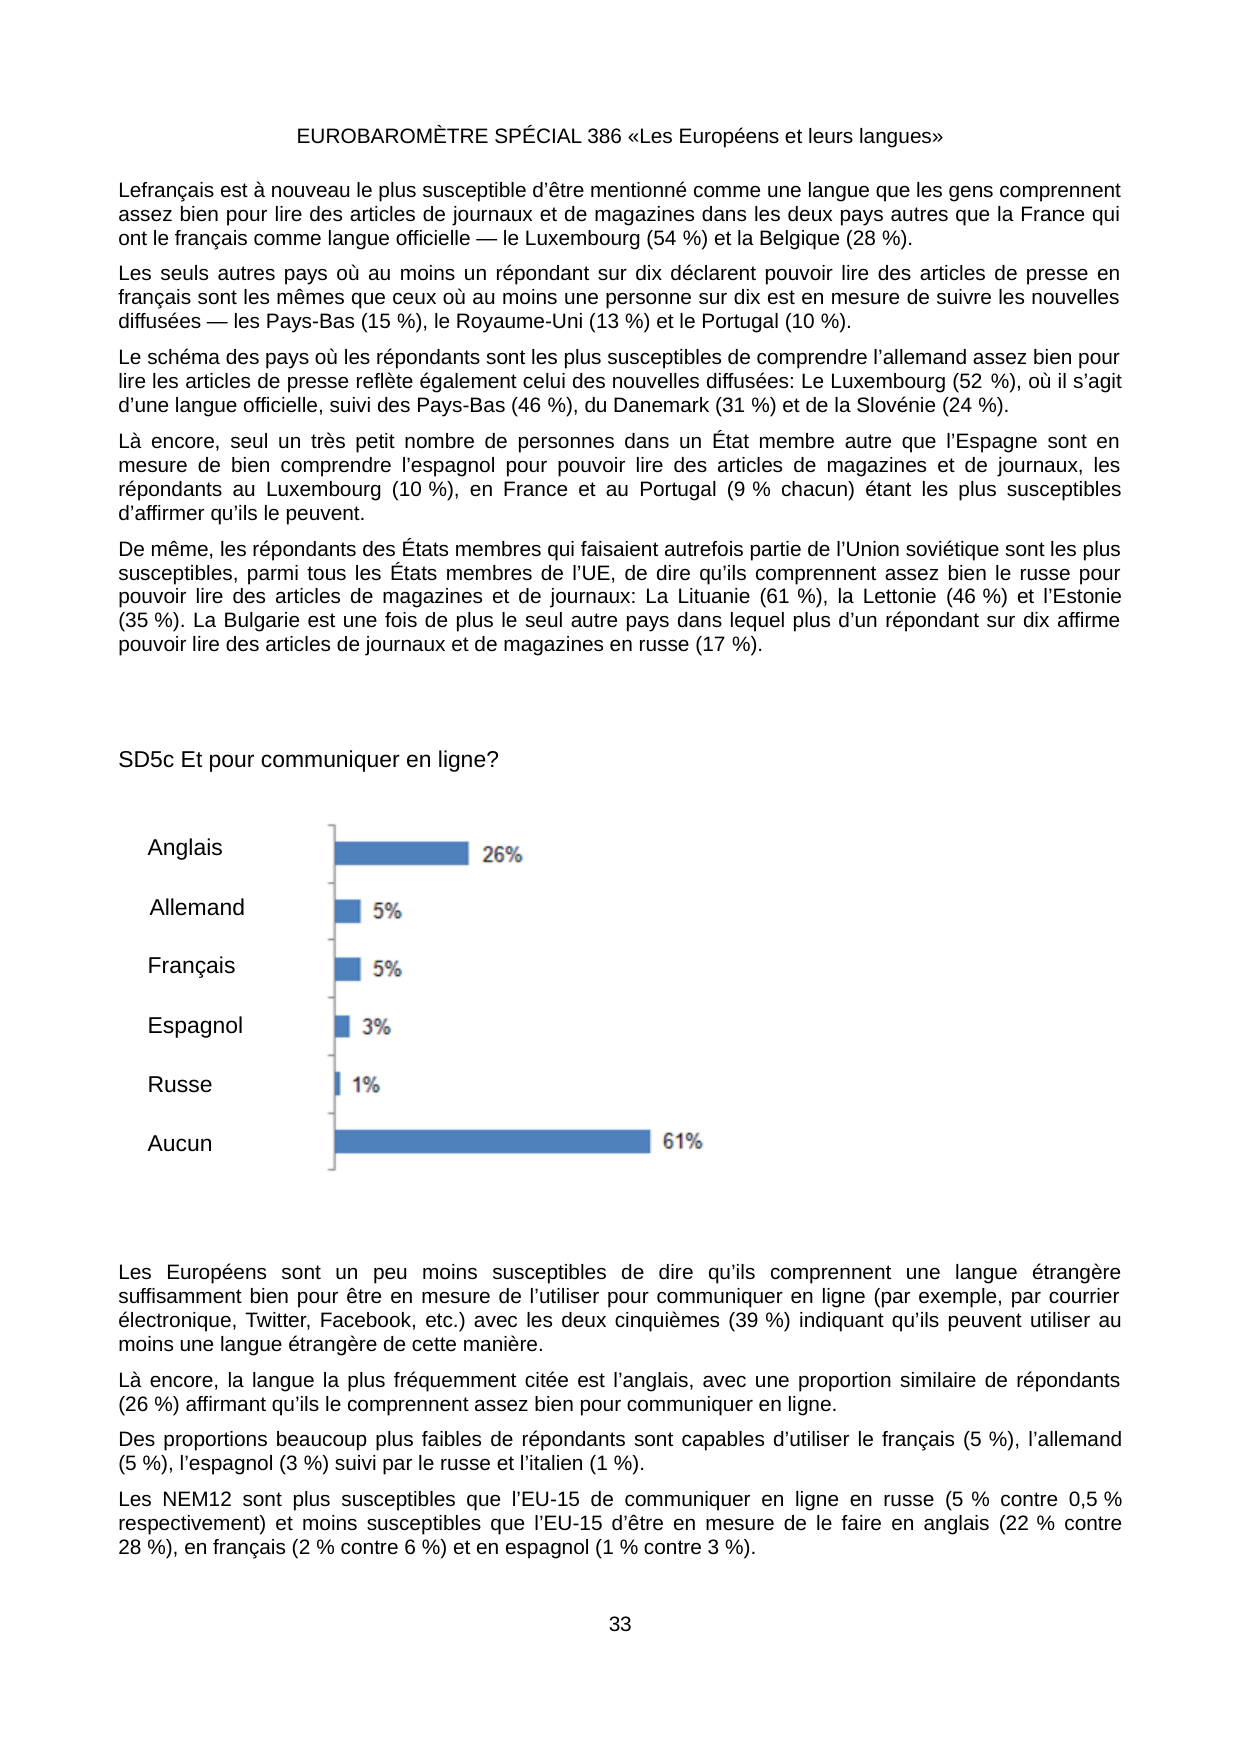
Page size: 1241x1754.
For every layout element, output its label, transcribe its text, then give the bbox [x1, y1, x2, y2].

text Les seuls autres pays où au moins un répondant sur dix déclarent pouvoir lire des articles de presse en français sont les mêmes que ceux où au moins une personne sur dix est en mesure de suivre les nouvelles diffusées — les Pays-Bas (15 %), le Royaume-Uni (13 %) et le Portugal (10 %). [118, 261, 1122, 333]
text Les NEM12 sont plus susceptibles que l’EU-15 de communiquer en ligne en russe (5 % contre 0,5 % respectivement) et moins susceptibles que l’EU-15 d’être en mesure de le faire en anglais (22 % contre 28 %), en français (2 % contre 6 %) et en espagnol (1 % contre 3 %). [118, 1487, 1122, 1559]
text Les Européens sont un peu moins susceptibles de dire qu’ils comprennent une langue étrangère suffisamment bien pour être en mesure de l’utiliser pour communiquer en ligne (par exemple, par courrier électronique, Twitter, Facebook, etc.) avec les deux cinquièmes (39 %) indiquant qu’ils peuvent utiliser au moins une langue étrangère de cette manière. [118, 1260, 1122, 1356]
text Lefrançais est à nouveau le plus susceptible d’être mentionné comme une langue que les gens comprennent assez bien pour lire des articles de journaux et de magazines dans les deux pays autres que la France qui ont le français comme langue officielle — le Luxembourg (54 %) et la Belgique (28 %). [118, 177, 1122, 249]
text Le schéma des pays où les répondants sont les plus susceptibles de comprendre l’allemand assez bien pour lire les articles de presse reflète également celui des nouvelles diffusées: Le Luxembourg (52 %), où il s’agit d’une langue officielle, suivi des Pays-Bas (46 %), du Danemark (31 %) et de la Slovénie (24 %). [118, 345, 1122, 417]
text Des proportions beaucoup plus faibles de répondants sont capables d’utiliser le français (5 %), l’allemand (5 %), l’espagnol (3 %) suivi par le russe et l’italien (1 %). [118, 1427, 1122, 1475]
text De même, les répondants des États membres qui faisaient autrefois partie de l’Union soviétique sont les plus susceptibles, parmi tous les États membres de l’UE, de dire qu’ils comprennent assez bien le russe pour pouvoir lire des articles de magazines et de journaux: La Lituanie (61 %), la Lettonie (46 %) et l’Estonie (35 %). La Bulgarie est une fois de plus le seul autre pays dans lequel plus d’un répondant sur dix affirme pouvoir lire des articles de journaux et de magazines en russe (17 %). [118, 536, 1122, 656]
text Là encore, la langue la plus fréquemment citée est l’anglais, avec une proportion similaire de répondants (26 %) affirmant qu’ils le comprennent assez bien pour communiquer en ligne. [118, 1367, 1122, 1415]
text Là encore, seul un très petit nombre de personnes dans un État membre autre que l’Espagne sont en mesure de bien comprendre l’espagnol pour pouvoir lire des articles de magazines et de journaux, les répondants au Luxembourg (10 %), en France et au Portugal (9 % chacun) étant les plus susceptibles d’affirmer qu’ils le peuvent. [118, 429, 1122, 524]
picture [319, 809, 724, 1188]
